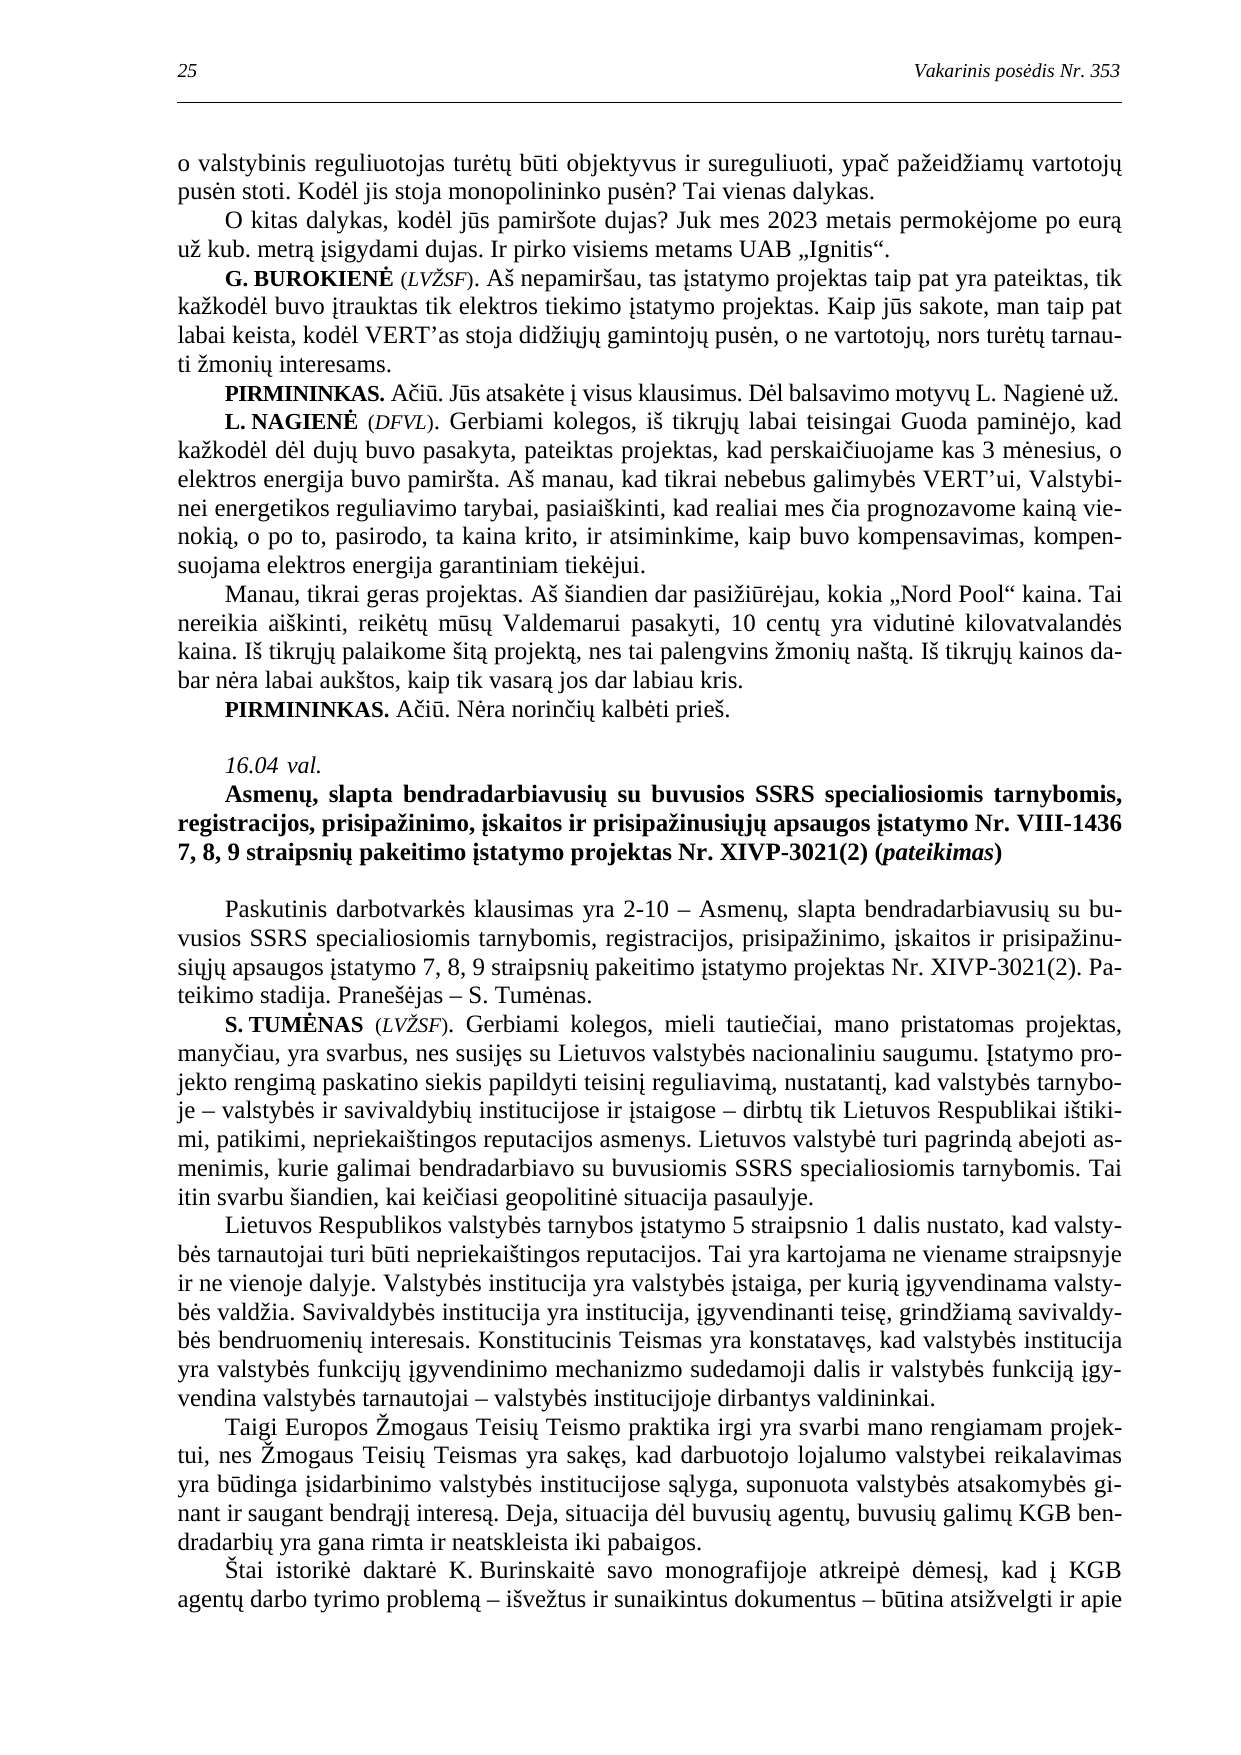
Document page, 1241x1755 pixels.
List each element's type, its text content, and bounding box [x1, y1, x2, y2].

text As­me­nų, slap­ta ben­dra­dar­bia­vu­sių su bu­vu­sios SSRS spe­cia­lio­sio­mis tar­ny­bo­mis, re­gist­ra­ci­jos, pri­si­pa­ži­ni­mo, įskai­tos ir pri­si­pa­ži­nu­sių­jų ap­sau­gos įsta­ty­mo Nr. VIII-1436 7, 8, 9 straips­nių pa­kei­ti­mo įsta­ty­mo pro­jek­tas Nr. XIVP-3021(2) (pa­tei­ki­mas) [177, 779, 1122, 865]
text Tai­gi Eu­ro­pos Žmo­gaus Tei­sių Teis­mo prak­ti­ka ir­gi yra svar­bi ma­no ren­gia­mam pro­jek­tui, nes Žmo­gaus Tei­sių Teis­mas yra sa­kęs, kad dar­buo­to­jo lo­ja­lu­mo vals­ty­bei rei­ka­la­vi­mas yra bū­din­ga įsi­dar­bi­ni­mo vals­ty­bės ins­ti­tu­ci­jo­se są­ly­ga, su­po­nuo­ta vals­ty­bės at­sa­ko­my­bės gi­nant ir sau­gant ben­drą­jį in­te­re­są. De­ja, si­tu­a­ci­ja dėl bu­vu­sių agen­tų, bu­vu­sių ga­li­mų KGB ben­dra­dar­bių yra ga­na rim­ta ir ne­at­skleis­ta iki pa­bai­gos. [177, 1412, 1122, 1555]
text Lie­tu­vos Res­pub­li­kos vals­ty­bės tar­ny­bos įsta­ty­mo 5 straips­nio 1 da­lis nu­sta­to, kad vals­ty­bės tar­nau­to­jai tu­ri bū­ti ne­pri­ekaiš­tin­gos re­pu­ta­ci­jos. Tai yra kar­to­ja­ma ne vie­na­me straips­ny­je ir ne vie­no­je da­ly­je. Vals­ty­bės ins­ti­tu­ci­ja yra vals­ty­bės įstai­ga, per ku­rią įgy­ven­di­na­ma vals­ty­bės val­džia. Sa­vi­val­dy­bės ins­ti­tu­ci­ja yra ins­ti­tu­ci­ja, įgy­ven­di­nan­ti tei­sę, grin­džia­mą sa­vi­val­dy­bės ben­druo­me­nių in­te­re­sais. Kon­sti­tu­ci­nis Teis­mas yra kon­sta­ta­vęs, kad vals­ty­bės ins­ti­tu­ci­ja yra vals­ty­bės funk­ci­jų įgy­ven­di­ni­mo me­cha­niz­mo su­de­da­mo­ji da­lis ir vals­ty­bės funk­ci­ją įgy­ven­di­na vals­ty­bės tar­nau­to­jai – vals­ty­bės ins­ti­tu­ci­jo­je dir­ban­tys val­di­nin­kai. [177, 1210, 1122, 1412]
text Ma­nau, tik­rai ge­ras pro­jek­tas. Aš šian­dien dar pa­si­žiū­rė­jau, ko­kia „Nord Po­ol“ kai­na. Tai ne­rei­kia aiš­kin­ti, rei­kė­tų mū­sų Val­de­ma­rui pa­sa­ky­ti, 10 cen­tų yra vi­du­ti­nė ki­lo­vat­va­lan­dės kai­na. Iš tik­rų­jų pa­lai­ko­me ši­tą pro­jek­tą, nes tai pa­leng­vins žmo­nių naš­tą. Iš tik­rų­jų kai­nos da­bar nė­ra la­bai aukš­tos, kaip tik va­sa­rą jos dar la­biau kris. [177, 579, 1122, 694]
text PIRMININKAS. Ačiū. Jūs at­sa­kė­te į vi­sus klau­si­mus. Dėl bal­sa­vi­mo mo­ty­vų L. Na­gie­nė už. [177, 378, 1122, 406]
text PIRMININKAS. Ačiū. Nė­ra no­rin­čių kal­bė­ti prieš. [177, 694, 1122, 723]
text 16.04 val. [224, 751, 1122, 779]
text o vals­ty­bi­nis re­gu­liuo­to­jas tu­rė­tų bū­ti ob­jek­ty­vus ir su­re­gu­liuo­ti, ypač pa­žei­džia­mų var­to­to­jų pu­sėn sto­ti. Ko­dėl jis sto­ja mo­no­po­li­nin­ko pu­sėn? Tai vie­nas da­ly­kas. [177, 148, 1122, 205]
text L. NAGIENĖ (DFVL). Ger­bia­mi ko­le­gos, iš tik­rų­jų la­bai tei­sin­gai Guo­da pa­mi­nė­jo, kad kaž­ko­dėl dėl du­jų bu­vo pa­sa­ky­ta, pa­teik­tas pro­jek­tas, kad per­skai­čiuo­ja­me kas 3 mė­ne­sius, o elek­tros ener­gi­ja bu­vo pa­mirš­ta. Aš ma­nau, kad tik­rai ne­be­bus ga­li­my­bės VERTʼui, Vals­ty­bi­nei ener­ge­ti­kos re­gu­lia­vi­mo ta­ry­bai, pa­si­aiš­kin­ti, kad re­a­liai mes čia prog­no­za­vo­me kai­ną vie­no­kią, o po to, pa­si­ro­do, ta kai­na kri­to, ir at­si­min­ki­me, kaip bu­vo kom­pen­sa­vi­mas, kom­pen­suo­ja­ma elek­tros ener­gi­ja ga­ran­ti­niam tie­kė­jui. [177, 406, 1122, 579]
text S. TUMĖNAS (LVŽSF). Ger­bia­mi ko­le­gos, mie­li tau­tie­čiai, ma­no pri­sta­to­mas pro­jek­tas, ma­ny­čiau, yra svar­bus, nes su­si­jęs su Lie­tu­vos vals­ty­bės na­cio­na­li­niu sau­gu­mu. Įsta­ty­mo pro­jek­to ren­gi­mą pa­ska­ti­no sie­kis pa­pil­dy­ti tei­si­nį re­gu­lia­vi­mą, nu­sta­tan­tį, kad vals­ty­bės tar­ny­bo­je – vals­ty­bės ir sa­vi­val­dy­bių ins­ti­tu­ci­jo­se ir įstai­go­se – dirb­tų tik Lie­tu­vos Res­pub­li­kai iš­ti­ki­mi, pa­ti­ki­mi, ne­pri­ekaiš­tin­gos re­pu­ta­ci­jos as­me­nys. Lie­tu­vos vals­ty­bė tu­ri pa­grin­dą abe­jo­ti as­me­ni­mis, ku­rie ga­li­mai ben­dra­dar­bia­vo su bu­vu­sio­mis SSRS spe­cia­lio­sio­mis tar­ny­bo­mis. Tai itin svar­bu šian­dien, kai kei­čia­si ge­o­po­li­ti­nė si­tu­a­ci­ja pa­sau­ly­je. [177, 1009, 1122, 1210]
text G. BUROKIENĖ (LVŽSF). Aš ne­pa­mir­šau, tas įsta­ty­mo pro­jek­tas taip pat yra pa­teik­tas, tik kaž­ko­dėl bu­vo įtrauk­tas tik elek­tros tie­ki­mo įsta­ty­mo pro­jek­tas. Kaip jūs sa­ko­te, man taip pat la­bai keis­ta, ko­dėl VERTʼas sto­ja di­džių­jų ga­min­to­jų pu­sėn, o ne var­to­to­jų, nors tu­rė­tų tar­nau­ti žmo­nių in­te­re­sams. [177, 263, 1122, 378]
text Štai is­to­ri­kė dak­ta­rė K. Bu­rins­kai­tė sa­vo mo­nog­ra­fi­jo­je at­krei­pė dė­me­sį, kad į KGB agen­tų dar­bo ty­ri­mo pro­ble­mą – iš­vež­tus ir su­nai­kin­tus do­ku­men­tus – bū­ti­na at­si­žvelg­ti ir apie [177, 1555, 1122, 1613]
text O ki­tas da­ly­kas, ko­dėl jūs pa­mir­šo­te du­jas? Juk mes 2023 me­tais per­mo­kė­jo­me po eu­rą už kub. met­rą įsi­gy­da­mi du­jas. Ir pir­ko vi­siems me­tams UAB „Ig­ni­tis“. [177, 205, 1122, 263]
text Pas­ku­ti­nis dar­bo­tvarkės klau­si­mas yra 2-10 – As­me­nų, slap­ta ben­dra­dar­bia­vu­sių su bu­vu­sios SSRS spe­cia­lio­sio­mis tar­ny­bo­mis, re­gist­ra­ci­jos, pri­si­pa­ži­ni­mo, įskai­tos ir pri­si­pa­ži­nu­sių­jų ap­sau­gos įsta­ty­mo 7, 8, 9 straips­nių pa­kei­ti­mo įsta­ty­mo pro­jek­tas Nr. XIVP-3021(2). Pa­tei­ki­mo sta­di­ja. Pra­ne­šė­jas – S. Tu­mė­nas. [177, 894, 1122, 1009]
